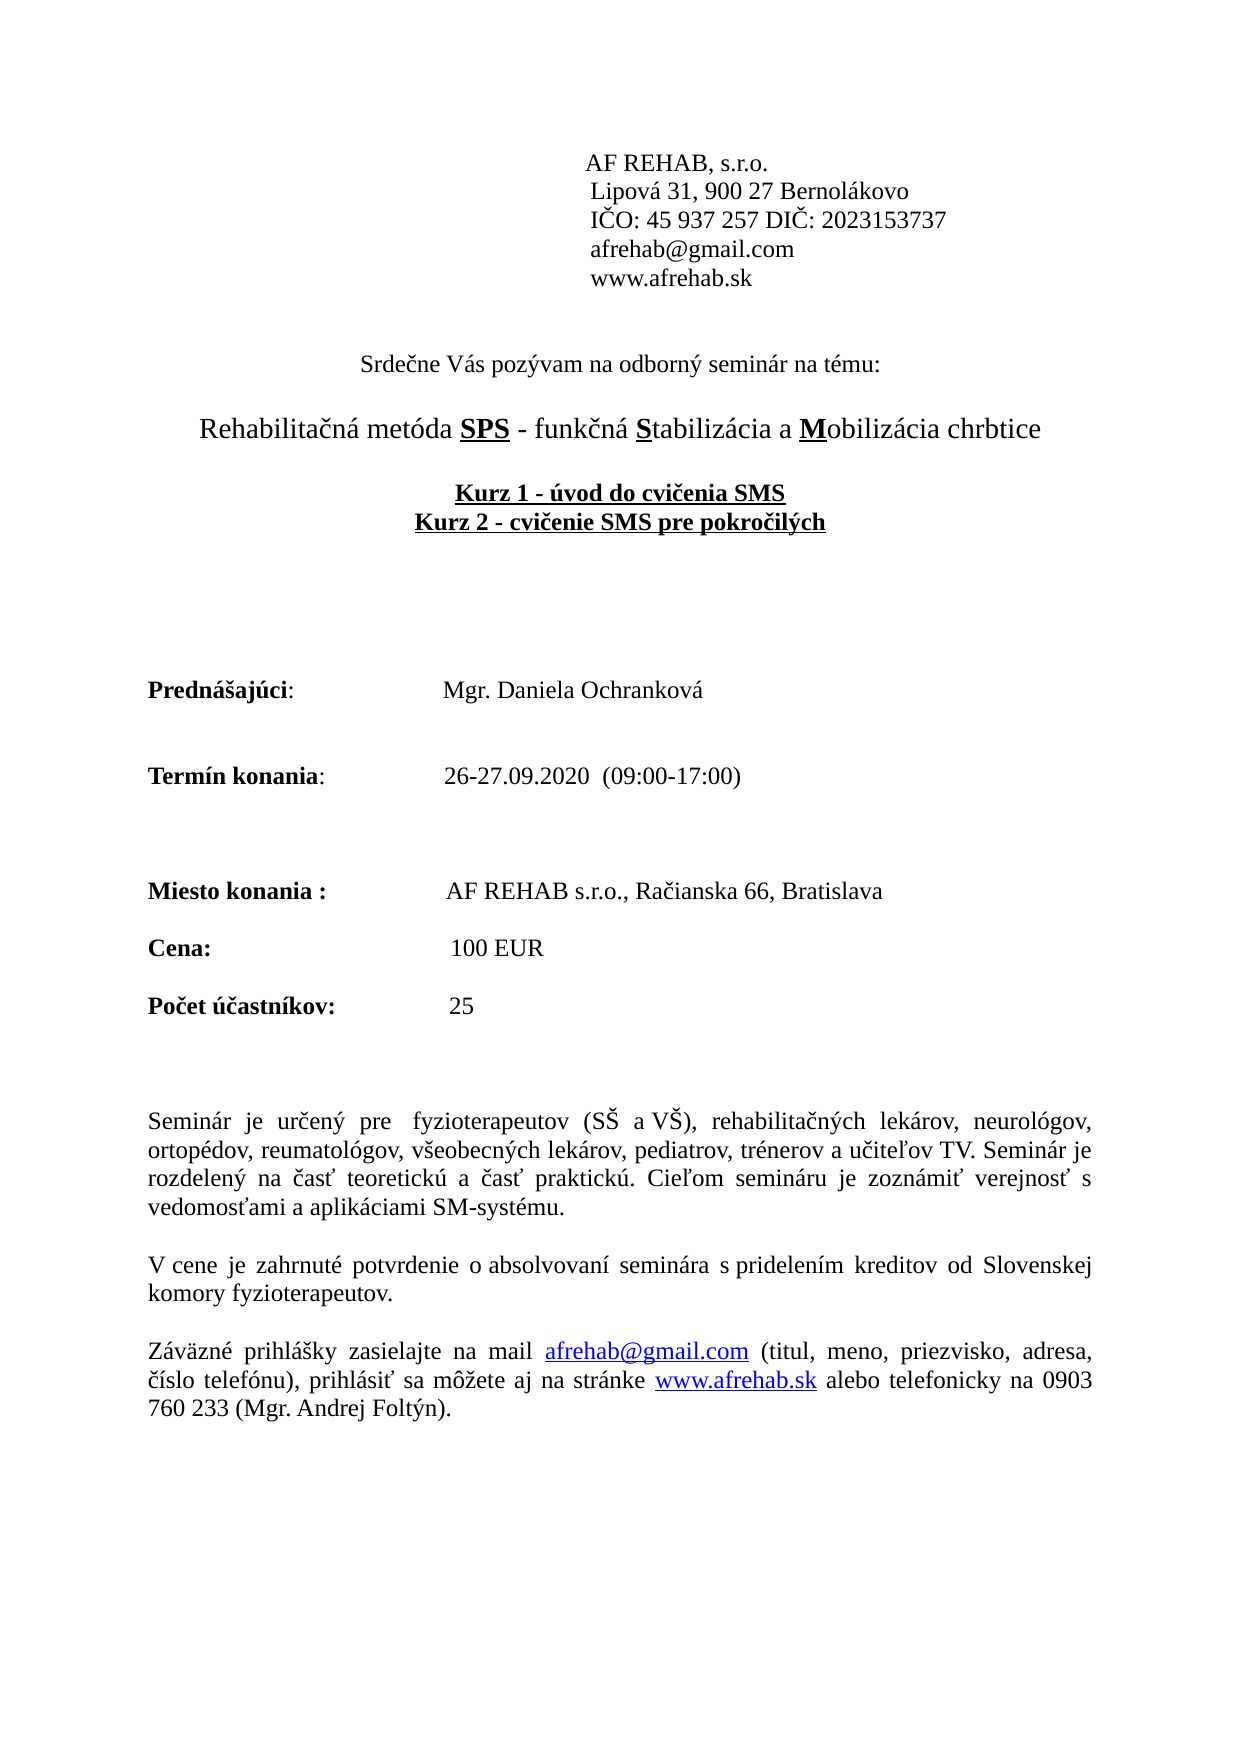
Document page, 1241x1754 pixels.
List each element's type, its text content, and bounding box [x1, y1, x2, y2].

text Počet účastníkov: 25 [148, 991, 1093, 1020]
text Kurz 1 - úvod do cvičenia SMS [148, 478, 1093, 507]
text AF REHAB, s.r.o. [369, 148, 1093, 176]
text afrehab@gmail.com [516, 234, 1093, 263]
text Rehabilitačná metóda SPS - funkčná Stabilizácia a Mobilizácia chrbtice [148, 411, 1093, 445]
text Termín konania: 26-27.09.2020 (09:00-17:00) [148, 761, 1093, 790]
text Seminár je určený pre fyzioterapeutov (SŠ a VŠ), rehabilitačných lekárov, neurológov, ortopédov, reumatológov, všeobecných lekárov, pediatrov, trénerov a učiteľov TV. Seminár je rozdelený na časť teoretickú a časť praktickú. Cieľom semináru je zoznámiť verejnosť s vedomosťami a aplikáciami SM-systému. [148, 1106, 1093, 1221]
text www.afrehab.sk [516, 263, 1093, 291]
text Záväzné prihlášky zasielajte na mail afrehab@gmail.com (titul, meno, priezvisko, adresa, číslo telefónu), prihlásiť sa môžete aj na stránke www.afrehab.sk alebo telefonicky na 0903 760 233 (Mgr. Andrej Foltýn). [148, 1336, 1093, 1422]
text IČO: 45 937 257 DIČ: 2023153737 [516, 205, 1093, 234]
text Srdečne Vás pozývam na odborný seminár na tému: [148, 349, 1093, 378]
text Cena: 100 EUR [148, 933, 1093, 962]
text Kurz 2 - cvičenie SMS pre pokročilých [148, 507, 1093, 536]
text V cene je zahrnuté potvrdenie o absolvovaní seminára s pridelením kreditov od Slovenskej komory fyzioterapeutov. [148, 1250, 1093, 1307]
text Prednášajúci: Mgr. Daniela Ochranková [148, 675, 1093, 703]
text Lipová 31, 900 27 Bernolákovo [516, 176, 1093, 205]
text Miesto konania : AF REHAB s.r.o., Račianska 66, Bratislava [148, 876, 1093, 905]
